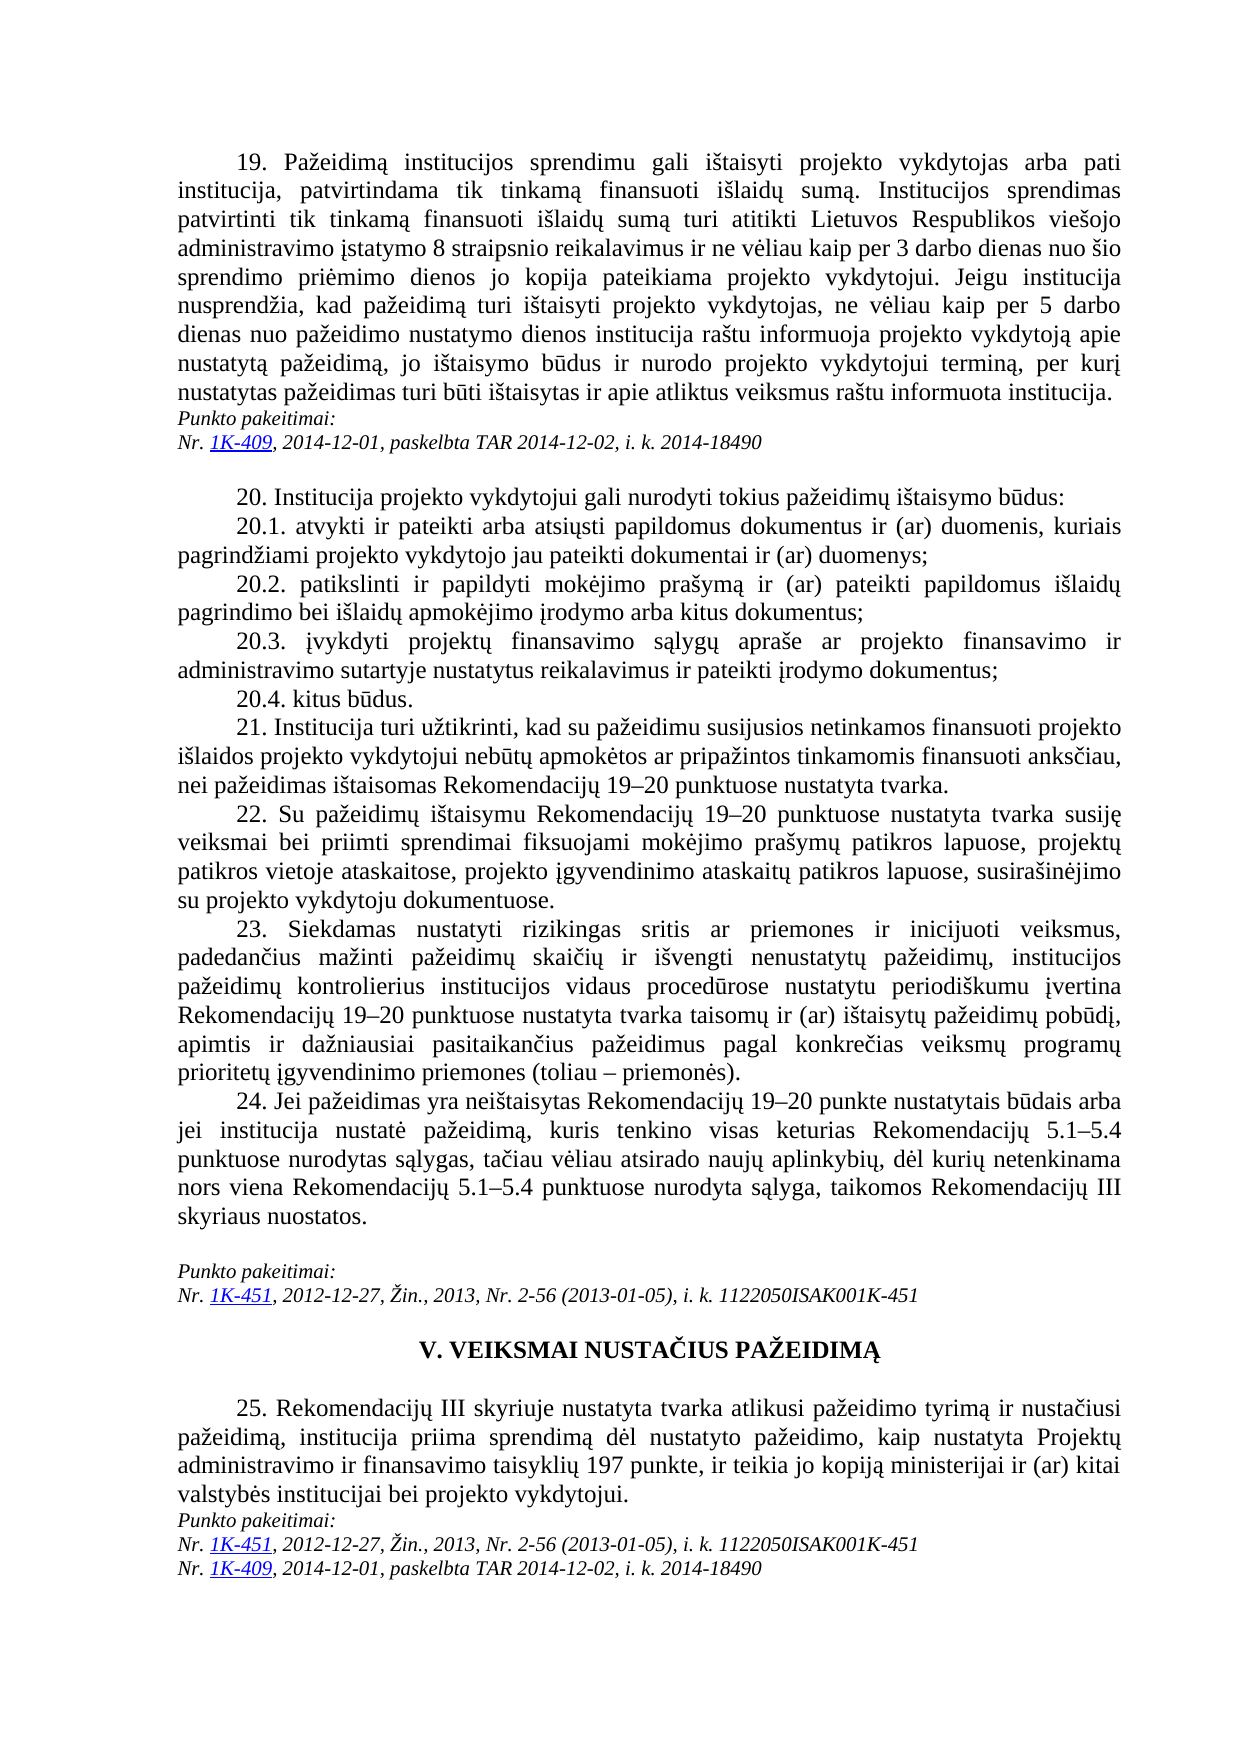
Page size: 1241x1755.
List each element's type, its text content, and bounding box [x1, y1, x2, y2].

text 24. Jei pažeidimas yra neištaisytas Rekomendacijų 19–20 punkte nustatytais būdais arba jei institucija nustatė pažeidimą, kuris tenkino visas keturias Rekomendacijų 5.1–5.4 punktuose nurodytas sąlygas, tačiau vėliau atsirado naujų aplinkybių, dėl kurių netenkinama nors viena Rekomendacijų 5.1–5.4 punktuose nurodyta sąlyga, taikomos Rekomendacijų III skyriaus nuostatos. [177, 1086, 1122, 1230]
text 21. Institucija turi užtikrinti, kad su pažeidimu susijusios netinkamos finansuoti projekto išlaidos projekto vykdytojui nebūtų apmokėtos ar pripažintos tinkamomis finansuoti anksčiau, nei pažeidimas ištaisomas Rekomendacijų 19–20 punktuose nustatyta tvarka. [177, 712, 1122, 799]
text 20.3. įvykdyti projektų finansavimo sąlygų apraše ar projekto finansavimo ir administravimo sutartyje nustatytus reikalavimus ir pateikti įrodymo dokumentus; [177, 626, 1122, 684]
text V. VEIKSMAI NUSTAČIUS PAŽEIDIMĄ [177, 1336, 1122, 1364]
text Nr. 1K-409, 2014-12-01, paskelbta TAR 2014-12-02, i. k. 2014-18490 [177, 430, 1122, 454]
text 20.1. atvykti ir pateikti arba atsiųsti papildomus dokumentus ir (ar) duomenis, kuriais pagrindžiami projekto vykdytojo jau pateikti dokumentai ir (ar) duomenys; [177, 511, 1122, 569]
text 22. Su pažeidimų ištaisymu Rekomendacijų 19–20 punktuose nustatyta tvarka susiję veiksmai bei priimti sprendimai fiksuojami mokėjimo prašymų patikros lapuose, projektų patikros vietoje ataskaitose, projekto įgyvendinimo ataskaitų patikros lapuose, susirašinėjimo su projekto vykdytoju dokumentuose. [177, 799, 1122, 914]
text 20.2. patikslinti ir papildyti mokėjimo prašymą ir (ar) pateikti papildomus išlaidų pagrindimo bei išlaidų apmokėjimo įrodymo arba kitus dokumentus; [177, 569, 1122, 626]
text Nr. 1K-409, 2014-12-01, paskelbta TAR 2014-12-02, i. k. 2014-18490 [177, 1556, 1122, 1580]
text 19. Pažeidimą institucijos sprendimu gali ištaisyti projekto vykdytojas arba pati institucija, patvirtindama tik tinkamą finansuoti išlaidų sumą. Institucijos sprendimas patvirtinti tik tinkamą finansuoti išlaidų sumą turi atitikti Lietuvos Respublikos viešojo administravimo įstatymo 8 straipsnio reikalavimus ir ne vėliau kaip per 3 darbo dienas nuo šio sprendimo priėmimo dienos jo kopija pateikiama projekto vykdytojui. Jeigu institucija nusprendžia, kad pažeidimą turi ištaisyti projekto vykdytojas, ne vėliau kaip per 5 darbo dienas nuo pažeidimo nustatymo dienos institucija raštu informuoja projekto vykdytoją apie nustatytą pažeidimą, jo ištaisymo būdus ir nurodo projekto vykdytojui terminą, per kurį nustatytas pažeidimas turi būti ištaisytas ir apie atliktus veiksmus raštu informuota institucija. [177, 147, 1122, 406]
text 20. Institucija projekto vykdytojui gali nurodyti tokius pažeidimų ištaisymo būdus: [177, 482, 1122, 511]
text 23. Siekdamas nustatyti rizikingas sritis ar priemones ir inicijuoti veiksmus, padedančius mažinti pažeidimų skaičių ir išvengti nenustatytų pažeidimų, institucijos pažeidimų kontrolierius institucijos vidaus procedūrose nustatytu periodiškumu įvertina Rekomendacijų 19–20 punktuose nustatyta tvarka taisomų ir (ar) ištaisytų pažeidimų pobūdį, apimtis ir dažniausiai pasitaikančius pažeidimus pagal konkrečias veiksmų programų prioritetų įgyvendinimo priemones (toliau – priemonės). [177, 914, 1122, 1086]
text Nr. 1K-451, 2012-12-27, Žin., 2013, Nr. 2-56 (2013-01-05), i. k. 1122050ISAK001K-451 [177, 1283, 1122, 1307]
text 20.4. kitus būdus. [177, 684, 1122, 712]
text Punkto pakeitimai: [177, 1259, 1122, 1283]
text Punkto pakeitimai: [177, 1508, 1122, 1532]
text Punkto pakeitimai: [177, 406, 1122, 430]
text Nr. 1K-451, 2012-12-27, Žin., 2013, Nr. 2-56 (2013-01-05), i. k. 1122050ISAK001K-451 [177, 1532, 1122, 1556]
text 25. Rekomendacijų III skyriuje nustatyta tvarka atlikusi pažeidimo tyrimą ir nustačiusi pažeidimą, institucija priima sprendimą dėl nustatyto pažeidimo, kaip nustatyta Projektų administravimo ir finansavimo taisyklių 197 punkte, ir teikia jo kopiją ministerijai ir (ar) kitai valstybės institucijai bei projekto vykdytojui. [177, 1393, 1122, 1508]
